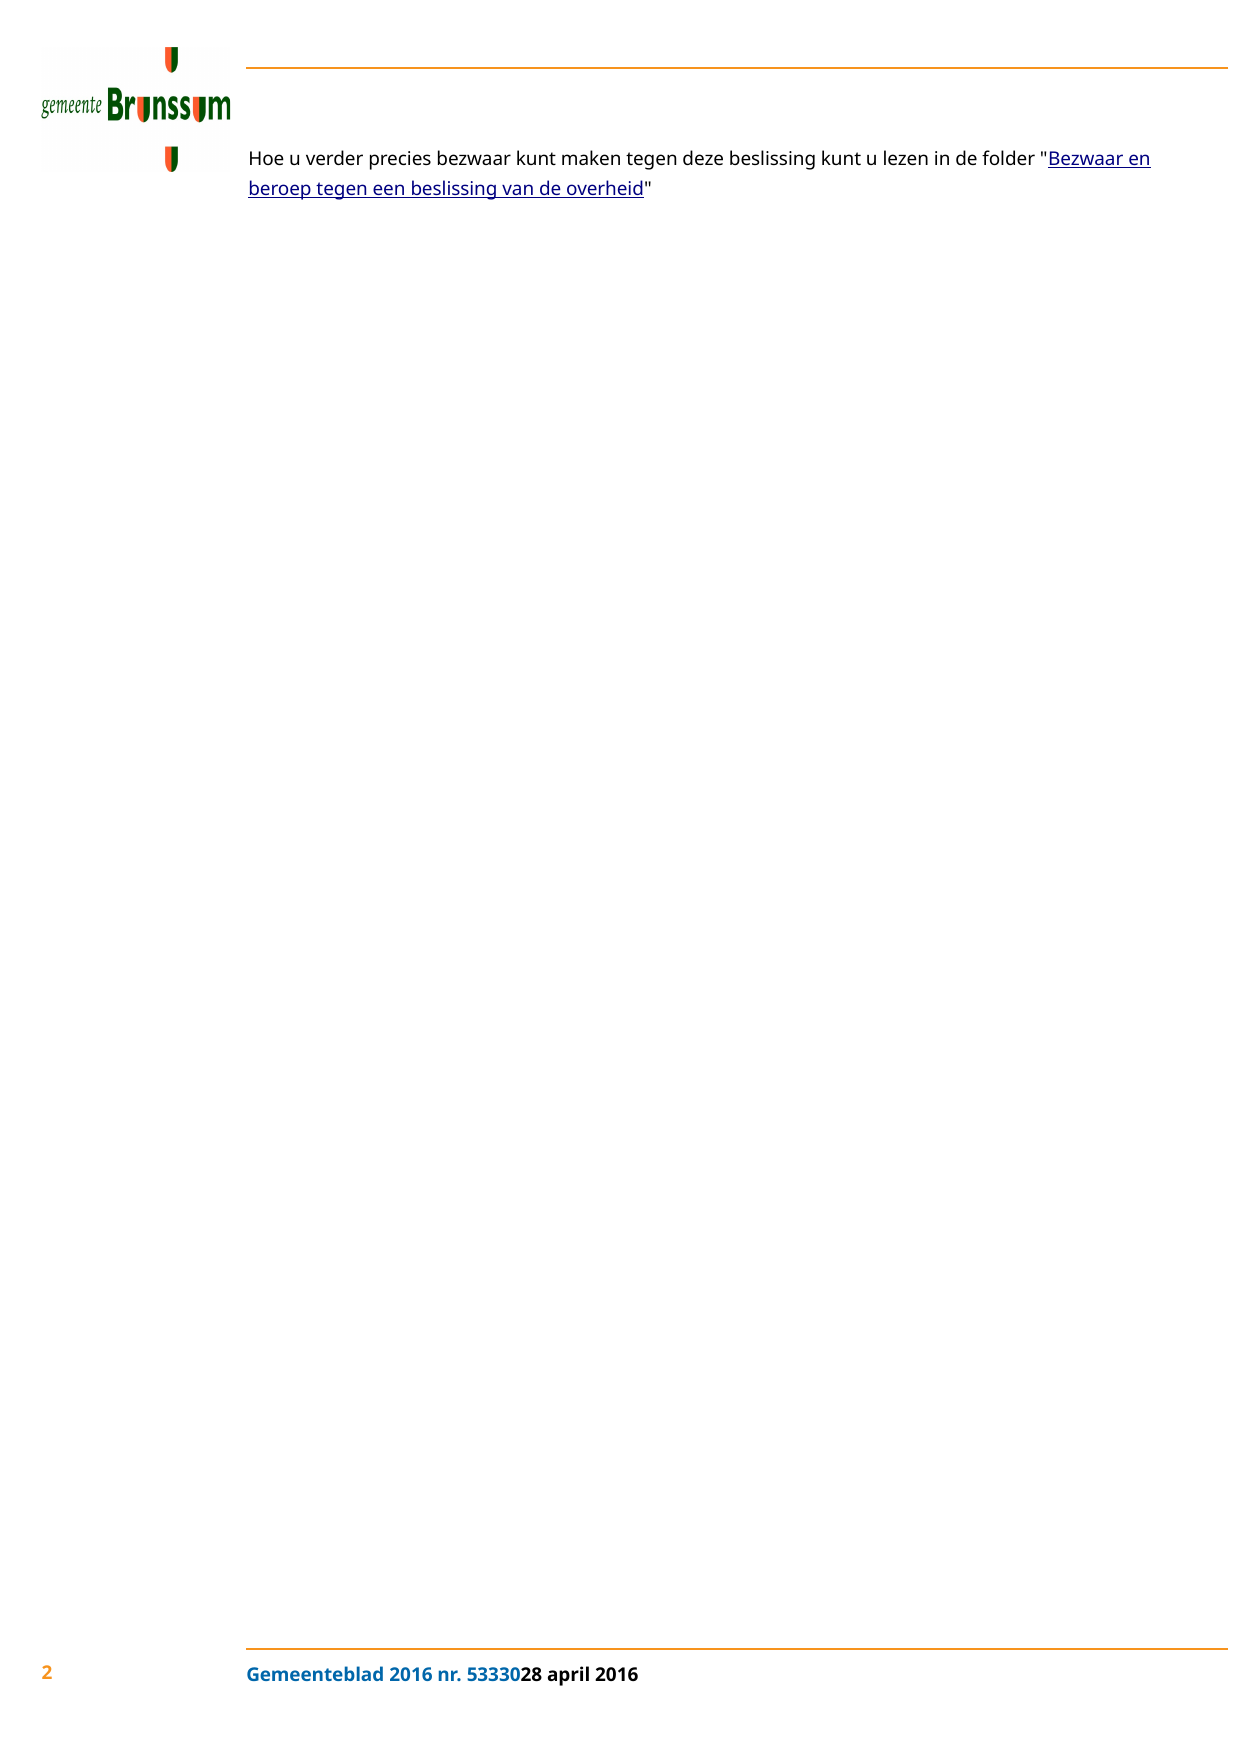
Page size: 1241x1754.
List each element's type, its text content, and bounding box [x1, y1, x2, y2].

text Hoe u verder precies bezwaar kunt maken tegen deze beslissing kunt u lezen in de folder "Bezwaar en beroep tegen een beslissing van de overheid" [248, 145, 1152, 201]
picture [41, 47, 231, 172]
